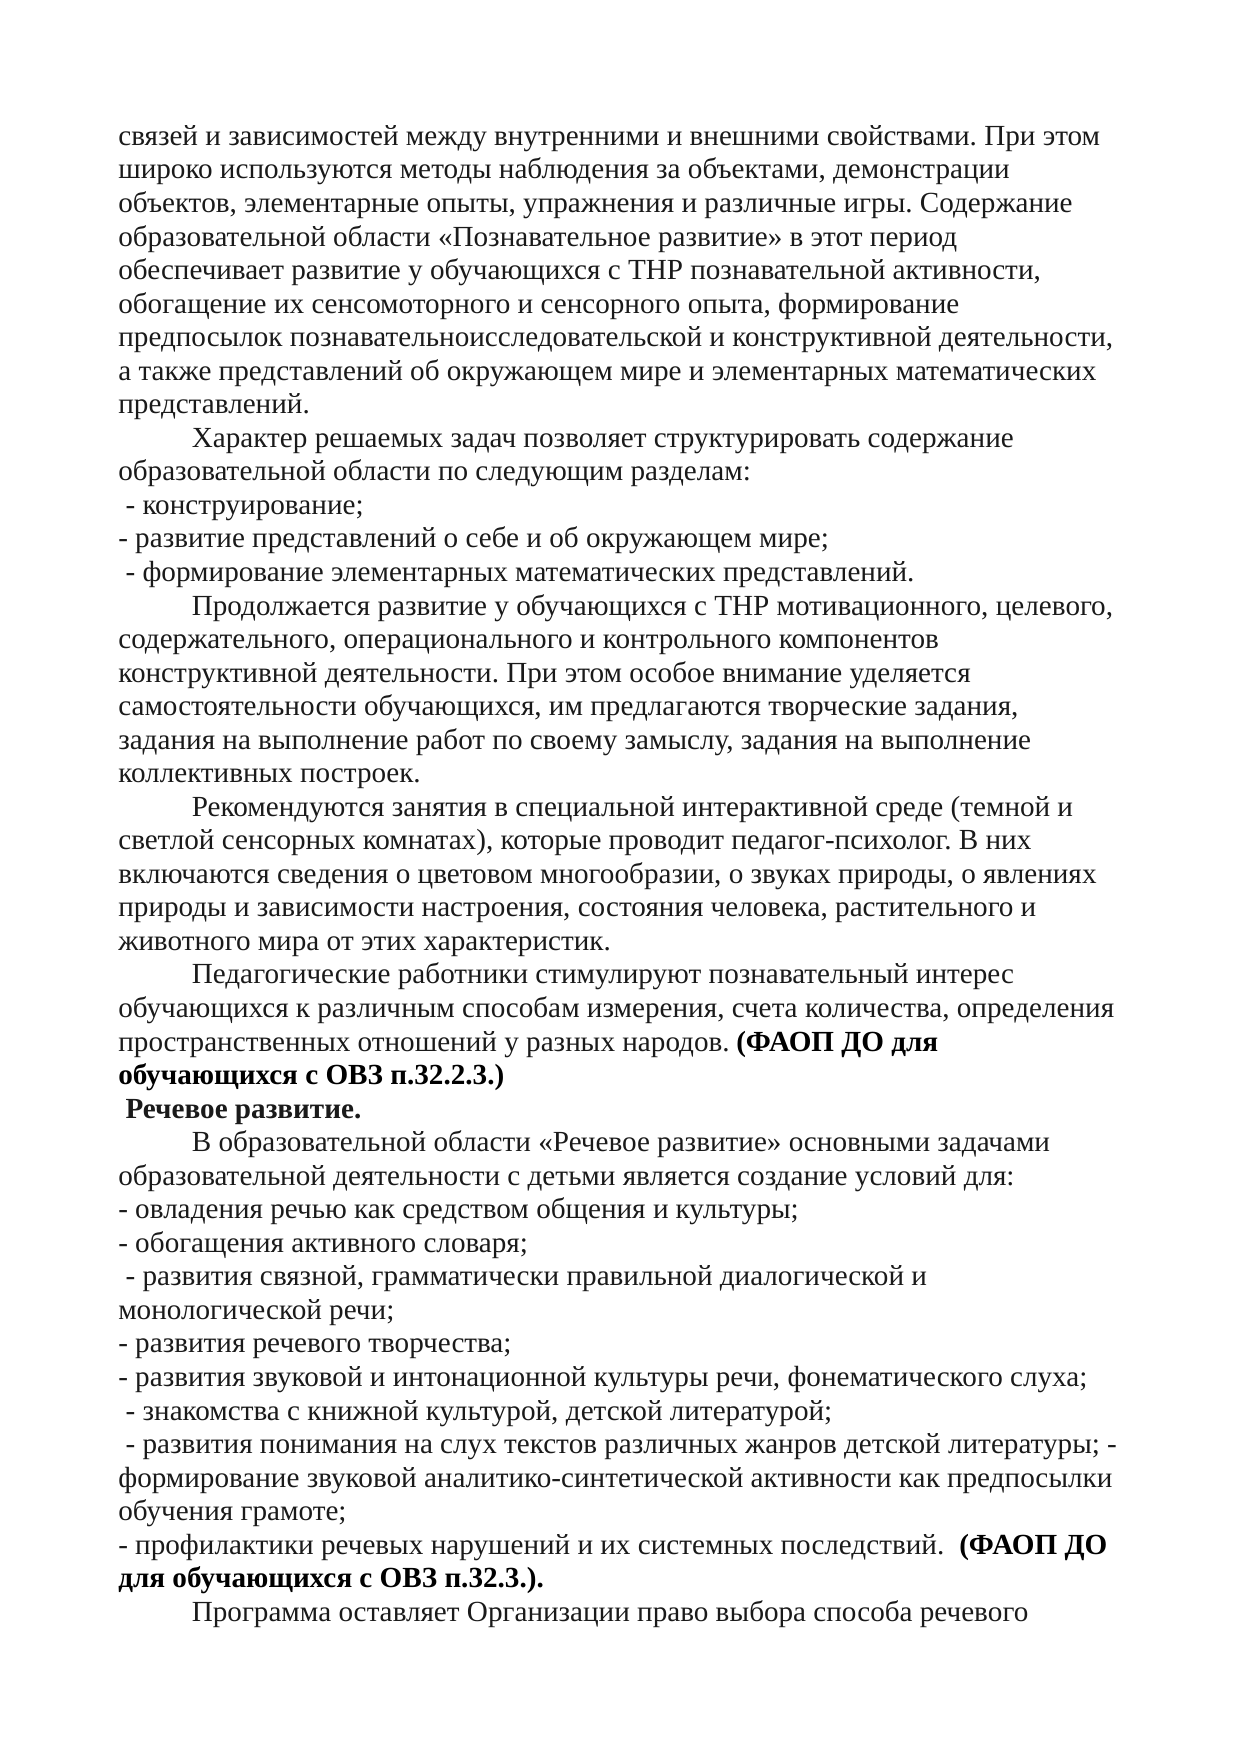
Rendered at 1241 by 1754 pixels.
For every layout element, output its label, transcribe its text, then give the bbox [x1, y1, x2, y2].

text Продолжается развитие у обучающихся с ТНР мотивационного, целевого, содержательного, операционального и контрольного компонентов конструктивной деятельности. При этом особое внимание уделяется самостоятельности обучающихся, им предлагаются творческие задания, задания на выполнение работ по своему замыслу, задания на выполнение коллективных построек. [118, 588, 1122, 789]
text - развития понимания на слух текстов различных жанров детской литературы; -формирование звуковой аналитико-синтетической активности как предпосылки обучения грамоте; [118, 1426, 1122, 1527]
text - овладения речью как средством общения и культуры; [118, 1191, 1122, 1225]
text - развитие представлений о себе и об окружающем мире; [118, 521, 1122, 554]
text - формирование элементарных математических представлений. [118, 554, 1122, 588]
text Педагогические работники стимулируют познавательный интерес обучающихся к различным способам измерения, счета количества, определения пространственных отношений у разных народов. (ФАОП ДО для обучающихся с ОВЗ п.32.2.3.) [118, 957, 1122, 1091]
text - конструирование; [118, 487, 1122, 521]
text - профилактики речевых нарушений и их системных последствий. (ФАОП ДО для обучающихся с ОВЗ п.32.3.). [118, 1527, 1122, 1594]
text Программа оставляет Организации право выбора способа речевого [118, 1594, 1122, 1627]
text Речевое развитие. [118, 1091, 1122, 1124]
text - развития звуковой и интонационной культуры речи, фонематического слуха; [118, 1359, 1122, 1393]
text Рекомендуются занятия в специальной интерактивной среде (темной и светлой сенсорных комнатах), которые проводит педагог-психолог. В них включаются сведения о цветовом многообразии, о звуках природы, о явлениях природы и зависимости настроения, состояния человека, растительного и животного мира от этих характеристик. [118, 789, 1122, 957]
text В образовательной области «Речевое развитие» основными задачами образовательной деятельности с детьми является создание условий для: [118, 1124, 1122, 1191]
text связей и зависимостей между внутренними и внешними свойствами. При этом широко используются методы наблюдения за объектами, демонстрации объектов, элементарные опыты, упражнения и различные игры. Содержание образовательной области «Познавательное развитие» в этот период обеспечивает развитие у обучающихся с ТНР познавательной активности, обогащение их сенсомоторного и сенсорного опыта, формирование предпосылок познавательноисследовательской и конструктивной деятельности, а также представлений об окружающем мире и элементарных математических представлений. [118, 118, 1122, 420]
text Характер решаемых задач позволяет структурировать содержание образовательной области по следующим разделам: [118, 420, 1122, 487]
text - знакомства с книжной культурой, детской литературой; [118, 1393, 1122, 1426]
text - развития связной, грамматически правильной диалогической и монологической речи; [118, 1258, 1122, 1326]
text - развития речевого творчества; [118, 1326, 1122, 1359]
text - обогащения активного словаря; [118, 1225, 1122, 1258]
